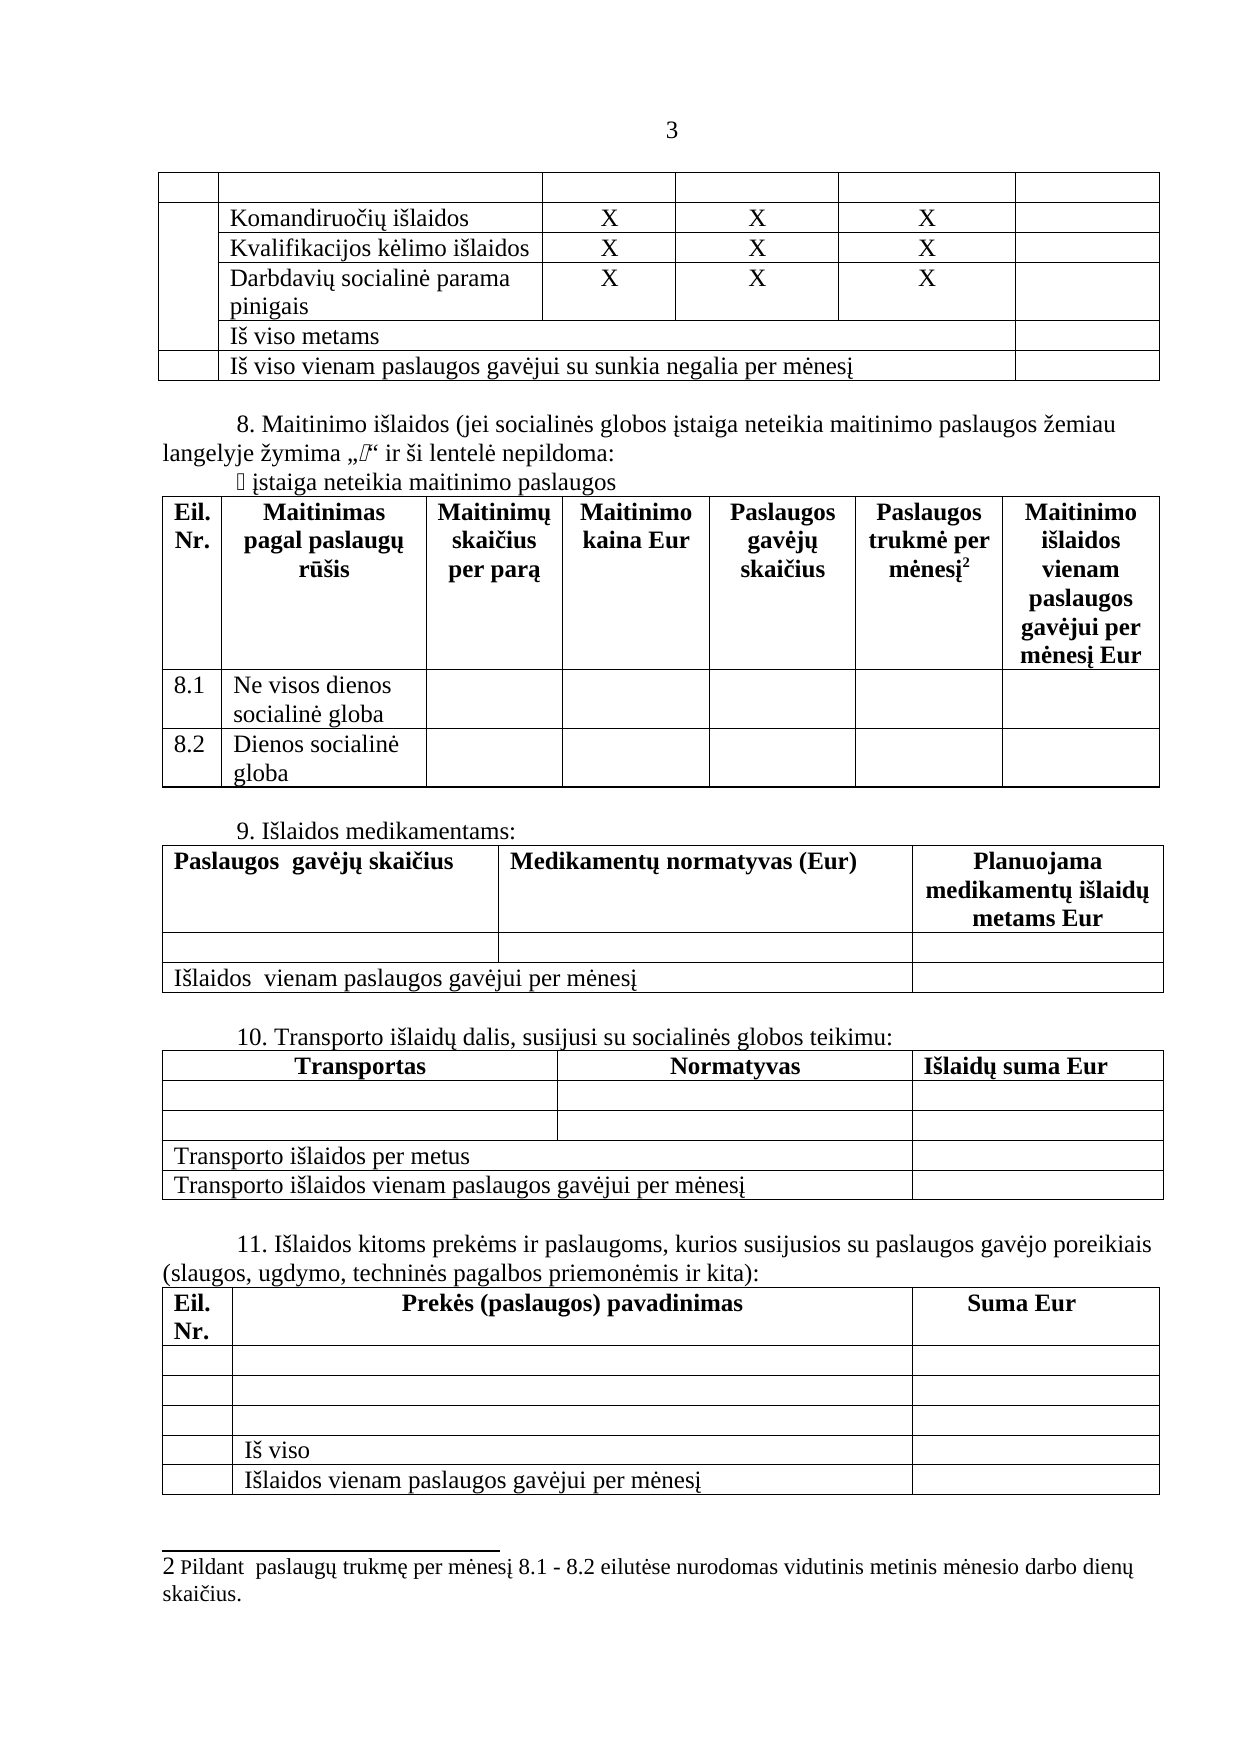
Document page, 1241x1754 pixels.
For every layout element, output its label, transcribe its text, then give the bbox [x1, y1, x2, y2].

table_cell [159, 203, 218, 350]
table_cell [1016, 351, 1159, 380]
table_header Eil. Nr. [163, 1288, 232, 1345]
table_cell [499, 933, 912, 962]
table_header Transportas [163, 1051, 557, 1080]
table_cell X [543, 233, 675, 262]
text  įstaiga neteikia maitinimo paslaugos [162, 467, 1181, 496]
table_header Maitinimų skaičius per parą [427, 497, 562, 669]
table_cell [163, 1406, 232, 1434]
table_cell [913, 1376, 1159, 1405]
table_cell [1016, 203, 1159, 232]
table_cell [913, 1081, 1163, 1110]
table_cell [163, 1081, 557, 1110]
table_cell 8.1 [163, 670, 221, 728]
text 10. Transporto išlaidų dalis, susijusi su socialinės globos teikimu: [162, 1022, 1181, 1050]
table_cell [913, 1171, 1163, 1199]
text 8. Maitinimo išlaidos (jei socialinės globos įstaiga neteikia maitinimo paslaugos žemiau langelyje žymima „“ ir ši lentelė nepildoma: [162, 409, 1181, 467]
table_cell Kvalifikacijos kėlimo išlaidos [219, 233, 542, 262]
table_cell [913, 1406, 1159, 1434]
table_cell [839, 173, 1015, 202]
table_cell [1016, 233, 1159, 262]
table_cell X [839, 203, 1015, 232]
table_cell [913, 1465, 1159, 1494]
table_header Paslaugos gavėjų skaičius [710, 497, 855, 669]
table_cell 8.2 [163, 729, 221, 786]
table_cell Darbdavių socialinė parama pinigais [219, 263, 542, 320]
table_cell [233, 1406, 912, 1434]
table_cell Dienos socialinė globa [222, 729, 426, 786]
table_cell [233, 1376, 912, 1405]
table_cell X [839, 263, 1015, 320]
table_cell [219, 173, 542, 202]
table_header Prekės (paslaugos) pavadinimas [233, 1288, 912, 1345]
table_cell [710, 729, 855, 786]
table_cell X [676, 233, 838, 262]
table_cell X [543, 263, 675, 320]
table_cell [159, 351, 218, 380]
text 9. Išlaidos medikamentams: [162, 816, 1181, 845]
table_cell Transporto išlaidos per metus [163, 1141, 912, 1169]
table_cell [913, 963, 1163, 992]
table_cell [163, 933, 498, 962]
text 11. Išlaidos kitoms prekėms ir paslaugoms, kurios susijusios su paslaugos gavėjo poreikiais (slaugos, ugdymo, techninės pagalbos priemonėmis ir kita): [162, 1229, 1181, 1287]
table_cell X [543, 203, 675, 232]
table_cell Komandiruočių išlaidos [219, 203, 542, 232]
table_cell Iš viso vienam paslaugos gavėjui su sunkia negalia per mėnesį [219, 351, 1015, 380]
table_cell Išlaidos vienam paslaugos gavėjui per mėnesį [233, 1465, 912, 1494]
table_cell [427, 729, 562, 786]
table_cell [563, 670, 709, 728]
table_header Normatyvas [558, 1051, 912, 1080]
table_cell [563, 729, 709, 786]
table_header Maitinimo išlaidos vienam paslaugos gavėjui per mėnesį Eur [1003, 497, 1159, 669]
table_header Maitinimo kaina Eur [563, 497, 709, 669]
table_cell Išlaidos vienam paslaugos gavėjui per mėnesį [163, 963, 912, 992]
table_header Eil. Nr. [163, 497, 221, 669]
table_header Suma Eur [913, 1288, 1159, 1345]
table_cell [233, 1346, 912, 1375]
table_cell [913, 1141, 1163, 1169]
table_cell [543, 173, 675, 202]
table_header Paslaugos trukmė per mėnesį [856, 497, 1002, 669]
table_header Planuojama medikamentų išlaidų metams Eur [913, 846, 1163, 932]
table_cell [1016, 173, 1159, 202]
table_cell [1003, 729, 1159, 786]
table_cell [558, 1081, 912, 1110]
table_cell [1016, 321, 1159, 350]
table_cell [163, 1376, 232, 1405]
table_cell [1016, 263, 1159, 320]
table_cell X [676, 203, 838, 232]
table_cell X [676, 263, 838, 320]
table_cell [913, 933, 1163, 962]
table_cell Iš viso [233, 1436, 912, 1464]
table_cell [427, 670, 562, 728]
table_header Išlaidų suma Eur [913, 1051, 1163, 1080]
table_cell [558, 1111, 912, 1140]
table_cell [676, 173, 838, 202]
table_cell X [839, 233, 1015, 262]
table_cell [913, 1436, 1159, 1464]
table_cell [163, 1436, 232, 1464]
table_cell [856, 670, 1002, 728]
table_cell [163, 1465, 232, 1494]
table_cell [856, 729, 1002, 786]
table_cell Ne visos dienos socialinė globa [222, 670, 426, 728]
table_cell [159, 173, 218, 202]
table_cell [1003, 670, 1159, 728]
table_header Paslaugos gavėjų skaičius [163, 846, 498, 932]
table_cell [913, 1346, 1159, 1375]
table_header Maitinimas pagal paslaugų rūšis [222, 497, 426, 669]
table_cell [710, 670, 855, 728]
table_cell [163, 1346, 232, 1375]
table_cell Transporto išlaidos vienam paslaugos gavėjui per mėnesį [163, 1171, 912, 1199]
table_header Medikamentų normatyvas (Eur) [499, 846, 912, 932]
table_cell [163, 1111, 557, 1140]
table_cell [913, 1111, 1163, 1140]
table_cell Iš viso metams [219, 321, 1015, 350]
